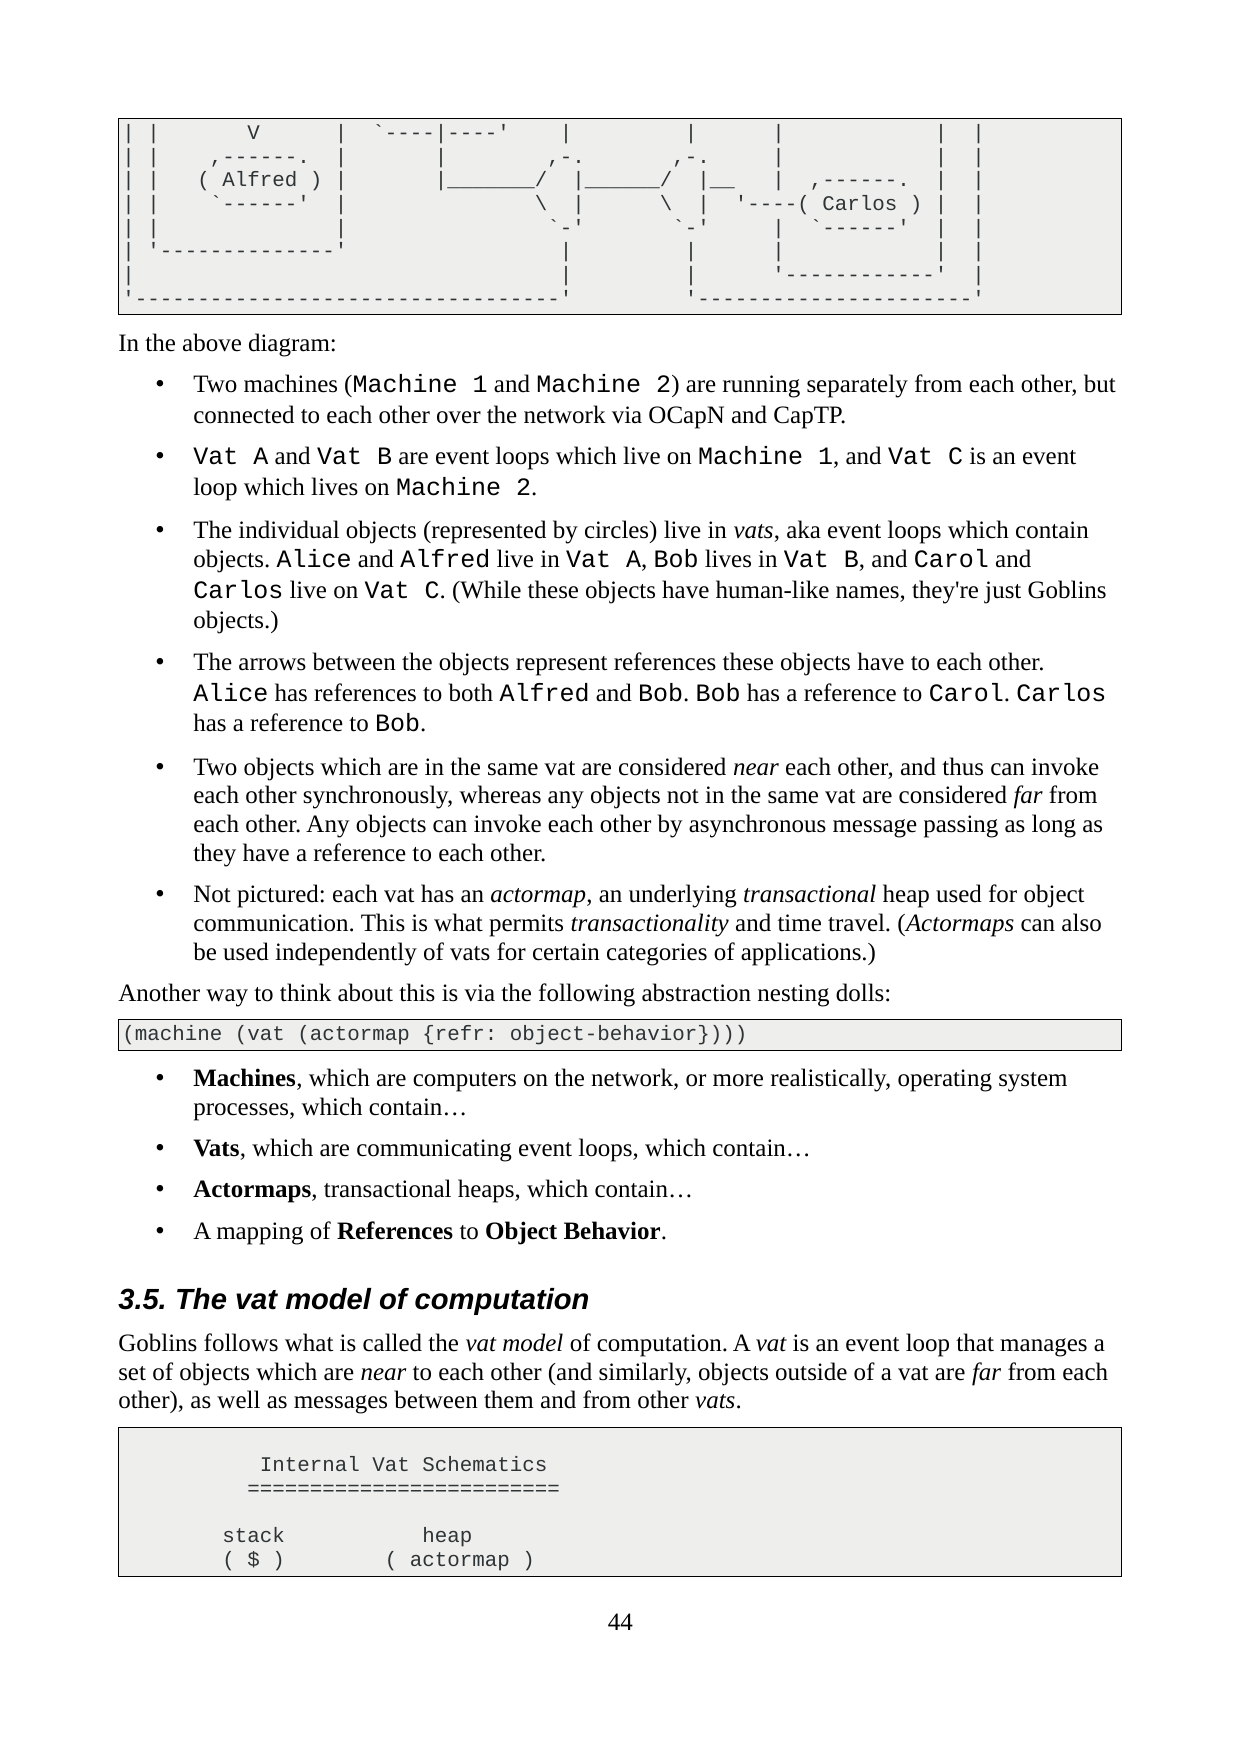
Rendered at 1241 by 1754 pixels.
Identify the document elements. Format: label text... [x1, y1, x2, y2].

text '----------------------------------' '----------------------' [119, 284, 1121, 314]
text | | ( Alfred ) | |_______/ |______/ |__ | ,------. | | [119, 165, 1121, 189]
text | | `------' | \ | \ | '----( Carlos ) | | [119, 189, 1121, 213]
list Vats, which are communicating event loops, which contain… [156, 1133, 1122, 1162]
text Goblins follows what is called the vat model of computation. A vat is an event loop that manages a set of objects which are near to each other (and similarly, objects outside of a vat are far from each other), as well as messages between them and from other vats. [118, 1328, 1122, 1414]
text Internal Vat Schematics [119, 1450, 1121, 1474]
list Actormaps, transactional heaps, which contain… [156, 1174, 1122, 1203]
text | | | '------------' | [119, 260, 1121, 284]
text | | ,------. | | ,-. ,-. | | | [119, 142, 1121, 165]
list Vat A and Vat B are event loops which live on Machine 1, and Vat C is an event loop which lives on Machine 2. [156, 441, 1122, 503]
list Two machines (Machine 1 and Machine 2) are running separately from each other, but connected to each other over the network via OCapN and CapTP. [156, 369, 1122, 428]
list Machines, which are computers on the network, or more realistically, operating system processes, which contain… [156, 1063, 1122, 1121]
text (machine (vat (actormap {refr: object-behavior}))) [119, 1020, 1121, 1050]
list A mapping of References to Object Behavior. [156, 1216, 1122, 1244]
list Not pictured: each vat has an actormap, an underlying transactional heap used for object communication. This is what permits transactionality and time travel. (Actormaps can also be used independently of vats for certain categories of applications.) [156, 879, 1122, 966]
text ========================= [119, 1474, 1121, 1498]
text | | | `-' `-' | `------' | | [119, 213, 1121, 236]
subtitle The vat model of computation [118, 1282, 1122, 1316]
text | '--------------' | | | | | [119, 236, 1121, 260]
text | | V | `----|----' | | | | | [119, 119, 1121, 142]
list The arrows between the objects represent references these objects have to each other. Alice has references to both Alfred and Bob. Bob has a reference to Carol. Carlos has a reference to Bob. [156, 647, 1122, 739]
list The individual objects (represented by circles) live in vats, aka event loops which contain objects. Alice and Alfred live in Vat A, Bob lives in Vat B, and Carol and Carlos live on Vat C. (While these objects have human-like names, they're just Goblins objects.) [156, 515, 1122, 634]
text stack heap [119, 1521, 1121, 1545]
text In the above diagram: [118, 328, 1122, 356]
text Another way to think about this is via the following abstraction nesting dolls: [118, 978, 1122, 1007]
list Two objects which are in the same vat are considered near each other, and thus can invoke each other synchronously, whereas any objects not in the same vat are considered far from each other. Any objects can invoke each other by asynchronous message passing as long as they have a reference to each other. [156, 752, 1122, 867]
text ( $ ) ( actormap ) [119, 1545, 1121, 1576]
